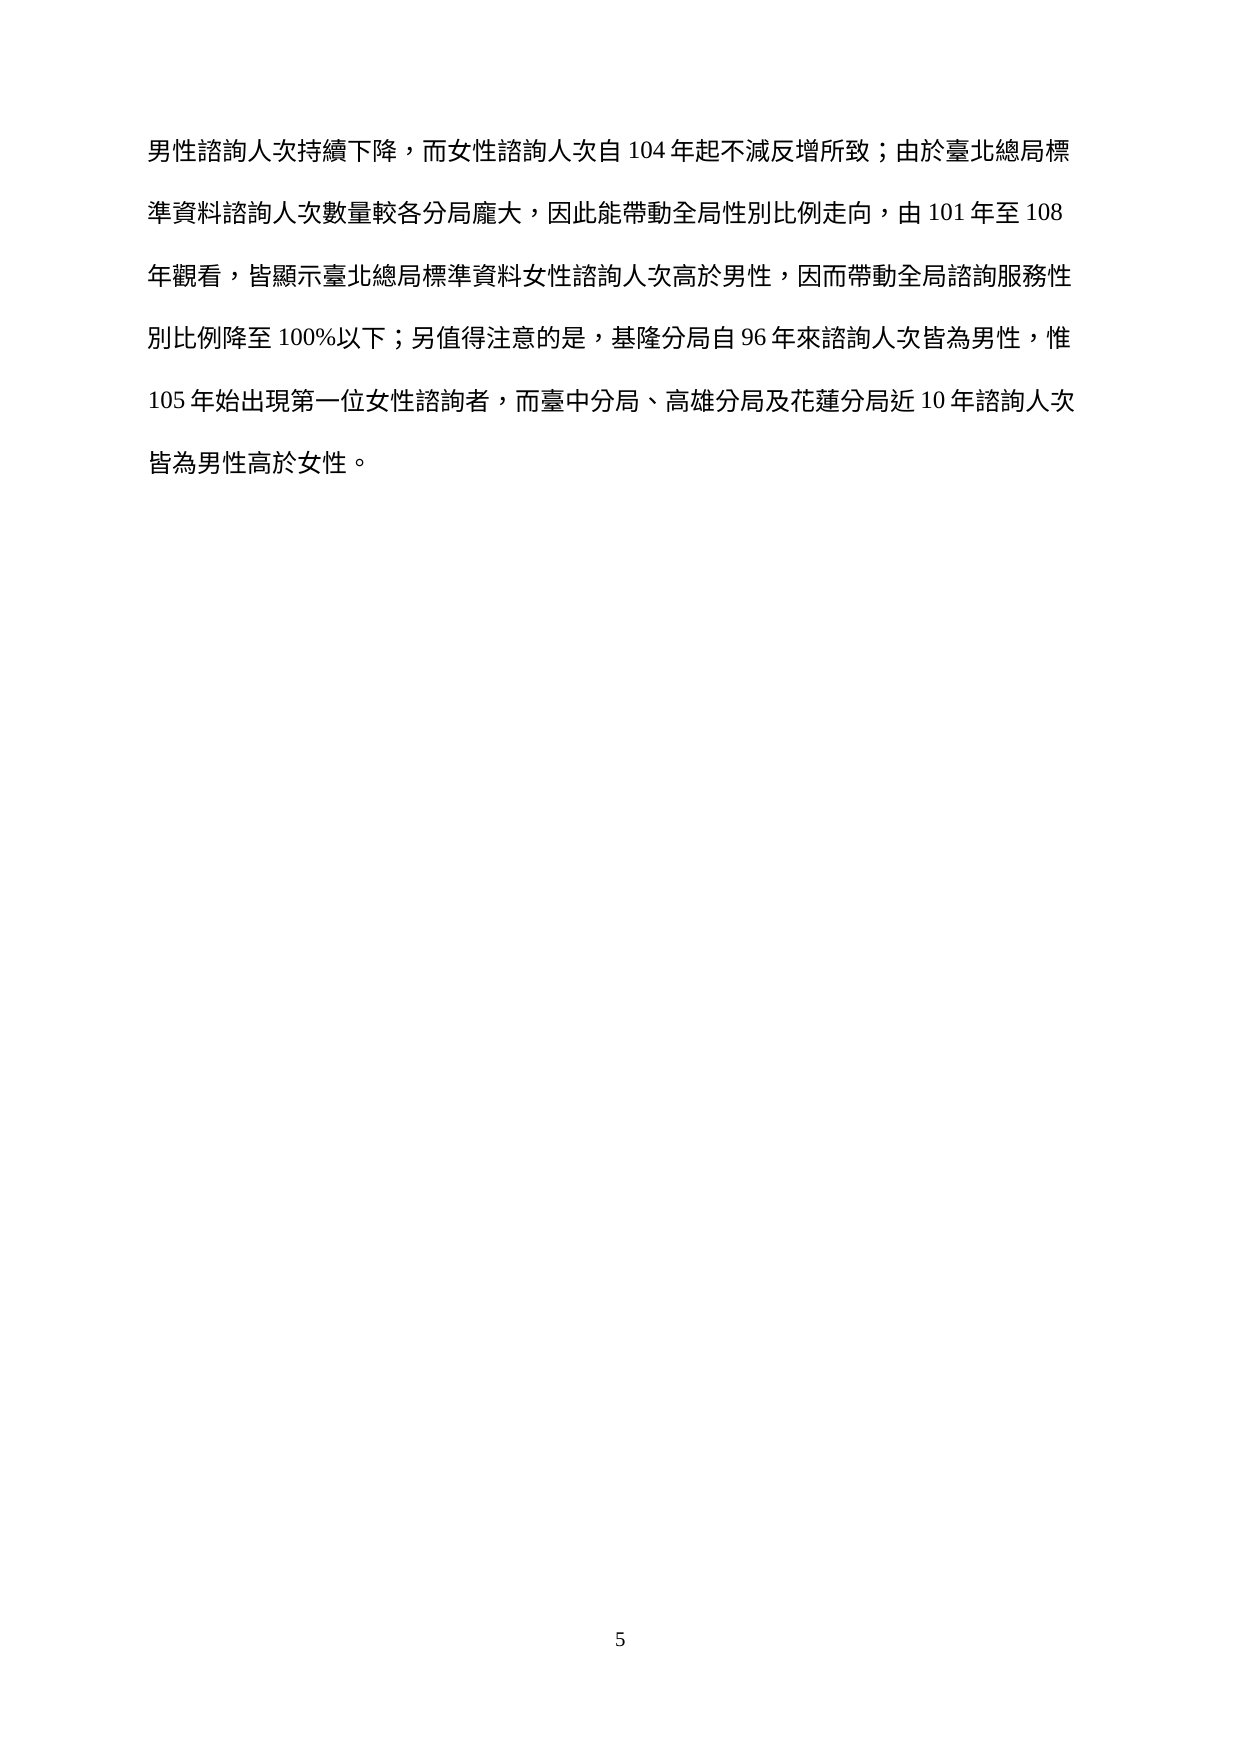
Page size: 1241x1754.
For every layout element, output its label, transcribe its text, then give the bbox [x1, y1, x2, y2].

text 男性諮詢人次持續下降，而女性諮詢人次自104年起不減反增所致；由於臺北總局標準資料諮詢人次數量較各分局龐大，因此能帶動全局性別比例走向，由101年至108年觀看，皆顯示臺北總局標準資料女性諮詢人次高於男性，因而帶動全局諮詢服務性別比例降至100%以下；另值得注意的是，基隆分局自96年來諮詢人次皆為男性，惟105年始出現第一位女性諮詢者，而臺中分局、高雄分局及花蓮分局近10年諮詢人次皆為男性高於女性。 [148, 108, 1092, 483]
